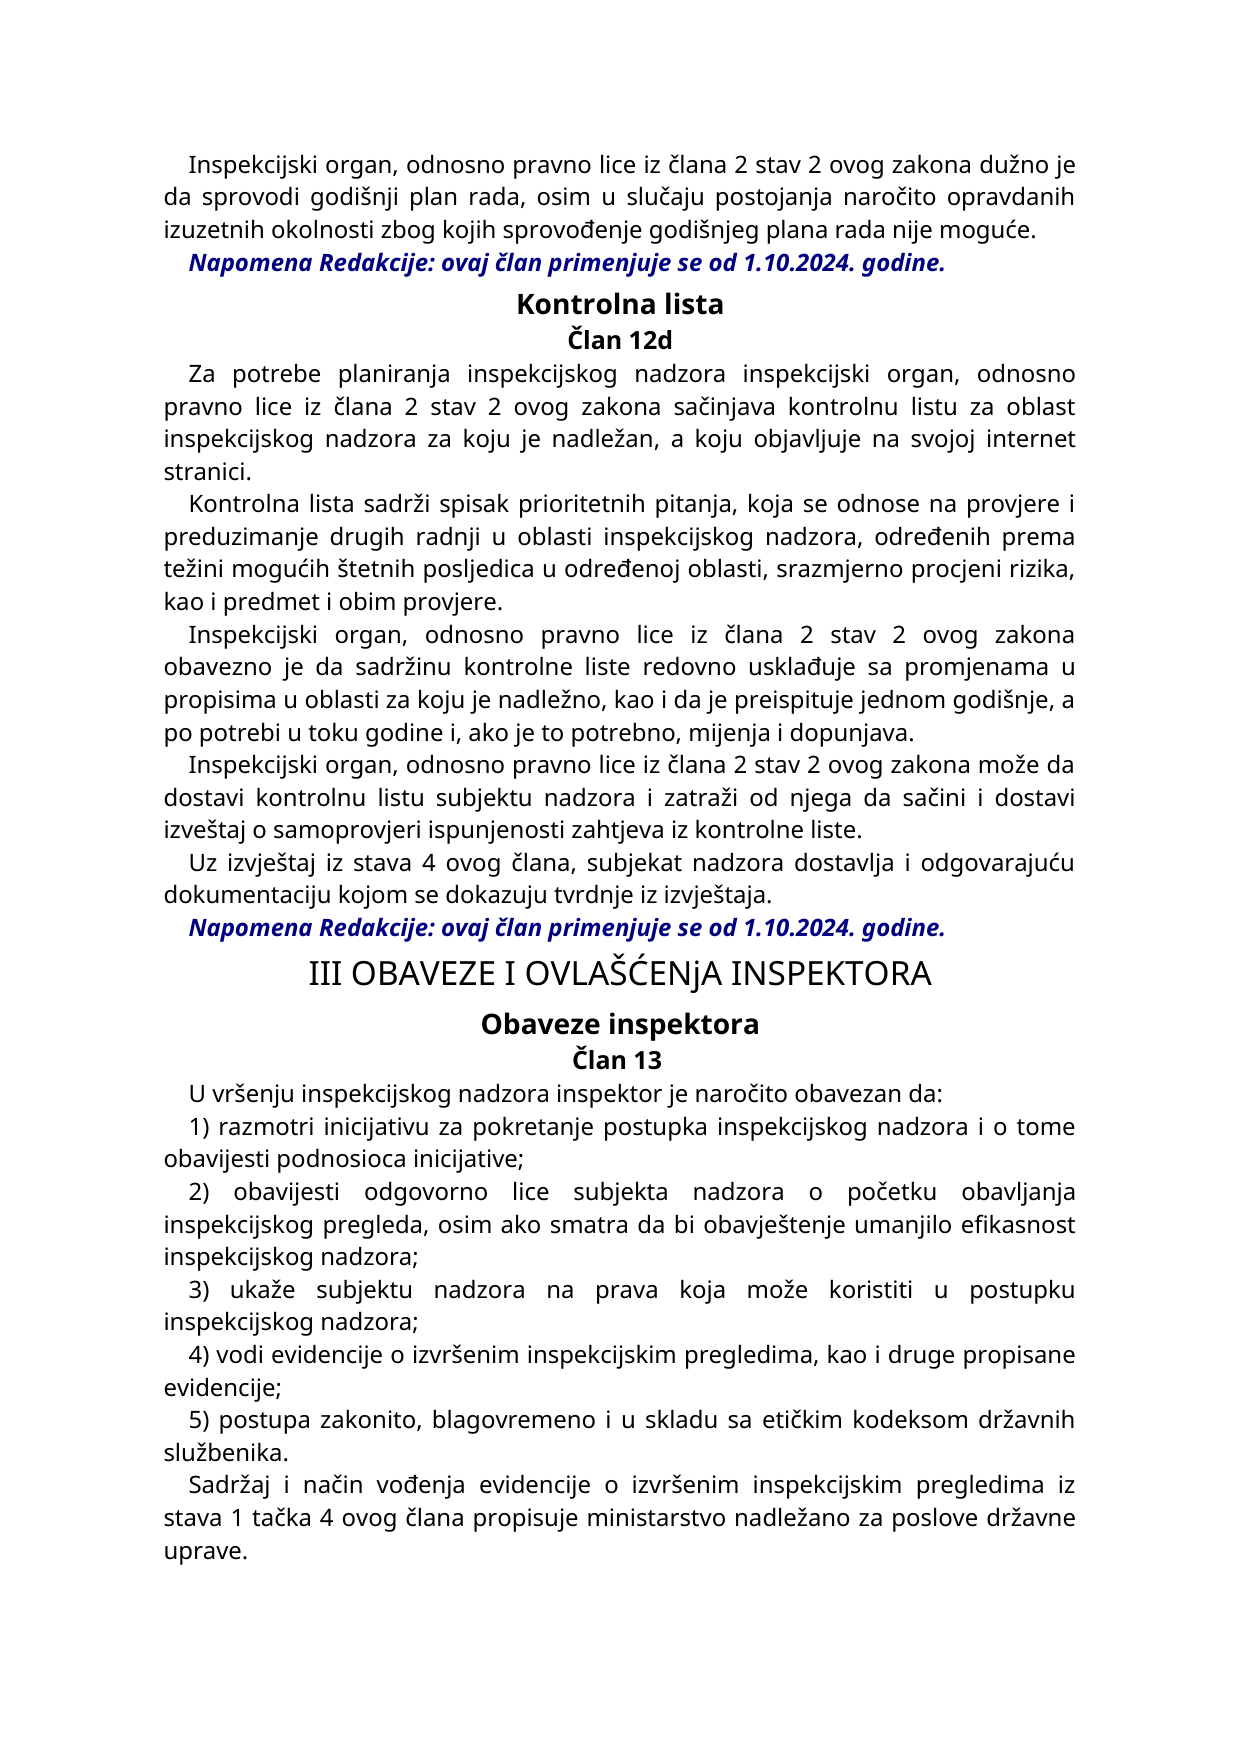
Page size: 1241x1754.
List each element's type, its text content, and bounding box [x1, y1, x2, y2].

text 4) vodi evidencije o izvršenim inspekcijskim pregledima, kao i druge propisane evidencije; [163, 1338, 1077, 1403]
text 3) ukaže subjektu nadzora na prava koja može koristiti u postupku inspekcijskog nadzora; [163, 1273, 1077, 1338]
text Za potrebe planiranja inspekcijskog nadzora inspekcijski organ, odnosno pravno lice iz člana 2 stav 2 ovog zakona sačinjava kontrolnu listu za oblast inspekcijskog nadzora za koju je nadležan, a koju objavljuje na svojoj internet stranici. [163, 357, 1077, 487]
text Sadržaj i način vođenja evidencije o izvršenim inspekcijskim pregledima iz stava 1 tačka 4 ovog člana propisuje ministarstvo nadležano za poslove državne uprave. [163, 1468, 1077, 1599]
text Obaveze inspektora [148, 1004, 1093, 1043]
text U vršenju inspekcijskog nadzora inspektor je naročito obavezan da: [163, 1077, 1077, 1109]
text Uz izvještaj iz stava 4 ovog člana, subjekat nadzora dostavlja i odgovarajuću dokumentaciju kojom se dokazuju tvrdnje iz izvještaja. [163, 846, 1077, 911]
text III OBAVEZE I OVLAŠĆENjA INSPEKTORA [148, 950, 1093, 995]
text Kontrolna lista [148, 284, 1093, 323]
text Inspekcijski organ, odnosno pravno lice iz člana 2 stav 2 ovog zakona dužno je da sprovodi godišnji plan rada, osim u slučaju postojanja naročito opravdanih izuzetnih okolnosti zbog kojih sprovođenje godišnjeg plana rada nije moguće. [163, 148, 1077, 245]
text Napomena Redakcije: ovaj član primenjuje se od 1.10.2024. godine. [163, 245, 1077, 278]
text Član 12d [148, 323, 1093, 357]
text 1) razmotri inicijativu za pokretanje postupka inspekcijskog nadzora i o tome obavijesti podnosioca inicijative; [163, 1109, 1077, 1175]
text Napomena Redakcije: ovaj član primenjuje se od 1.10.2024. godine. [163, 911, 1077, 943]
text Inspekcijski organ, odnosno pravno lice iz člana 2 stav 2 ovog zakona obavezno je da sadržinu kontrolne liste redovno usklađuje sa promjenama u propisima u oblasti za koju je nadležno, kao i da je preispituje jednom godišnje, a po potrebi u toku godine i, ako je to potrebno, mijenja i dopunjava. [163, 617, 1077, 748]
text Kontrolna lista sadrži spisak prioritetnih pitanja, koja se odnose na provjere i preduzimanje drugih radnji u oblasti inspekcijskog nadzora, određenih prema težini mogućih štetnih posljedica u određenoj oblasti, srazmjerno procjeni rizika, kao i predmet i obim provjere. [163, 487, 1077, 617]
text 2) obavijesti odgovorno lice subjekta nadzora o početku obavljanja inspekcijskog pregleda, osim ako smatra da bi obavještenje umanjilo efikasnost inspekcijskog nadzora; [163, 1175, 1077, 1273]
text Inspekcijski organ, odnosno pravno lice iz člana 2 stav 2 ovog zakona može da dostavi kontrolnu listu subjektu nadzora i zatraži od njega da sačini i dostavi izveštaj o samoprovjeri ispunjenosti zahtjeva iz kontrolne liste. [163, 748, 1077, 846]
text Član 13 ﻿ [148, 1043, 1093, 1077]
text 5) postupa zakonito, blagovremeno i u skladu sa etičkim kodeksom državnih službenika. [163, 1403, 1077, 1468]
